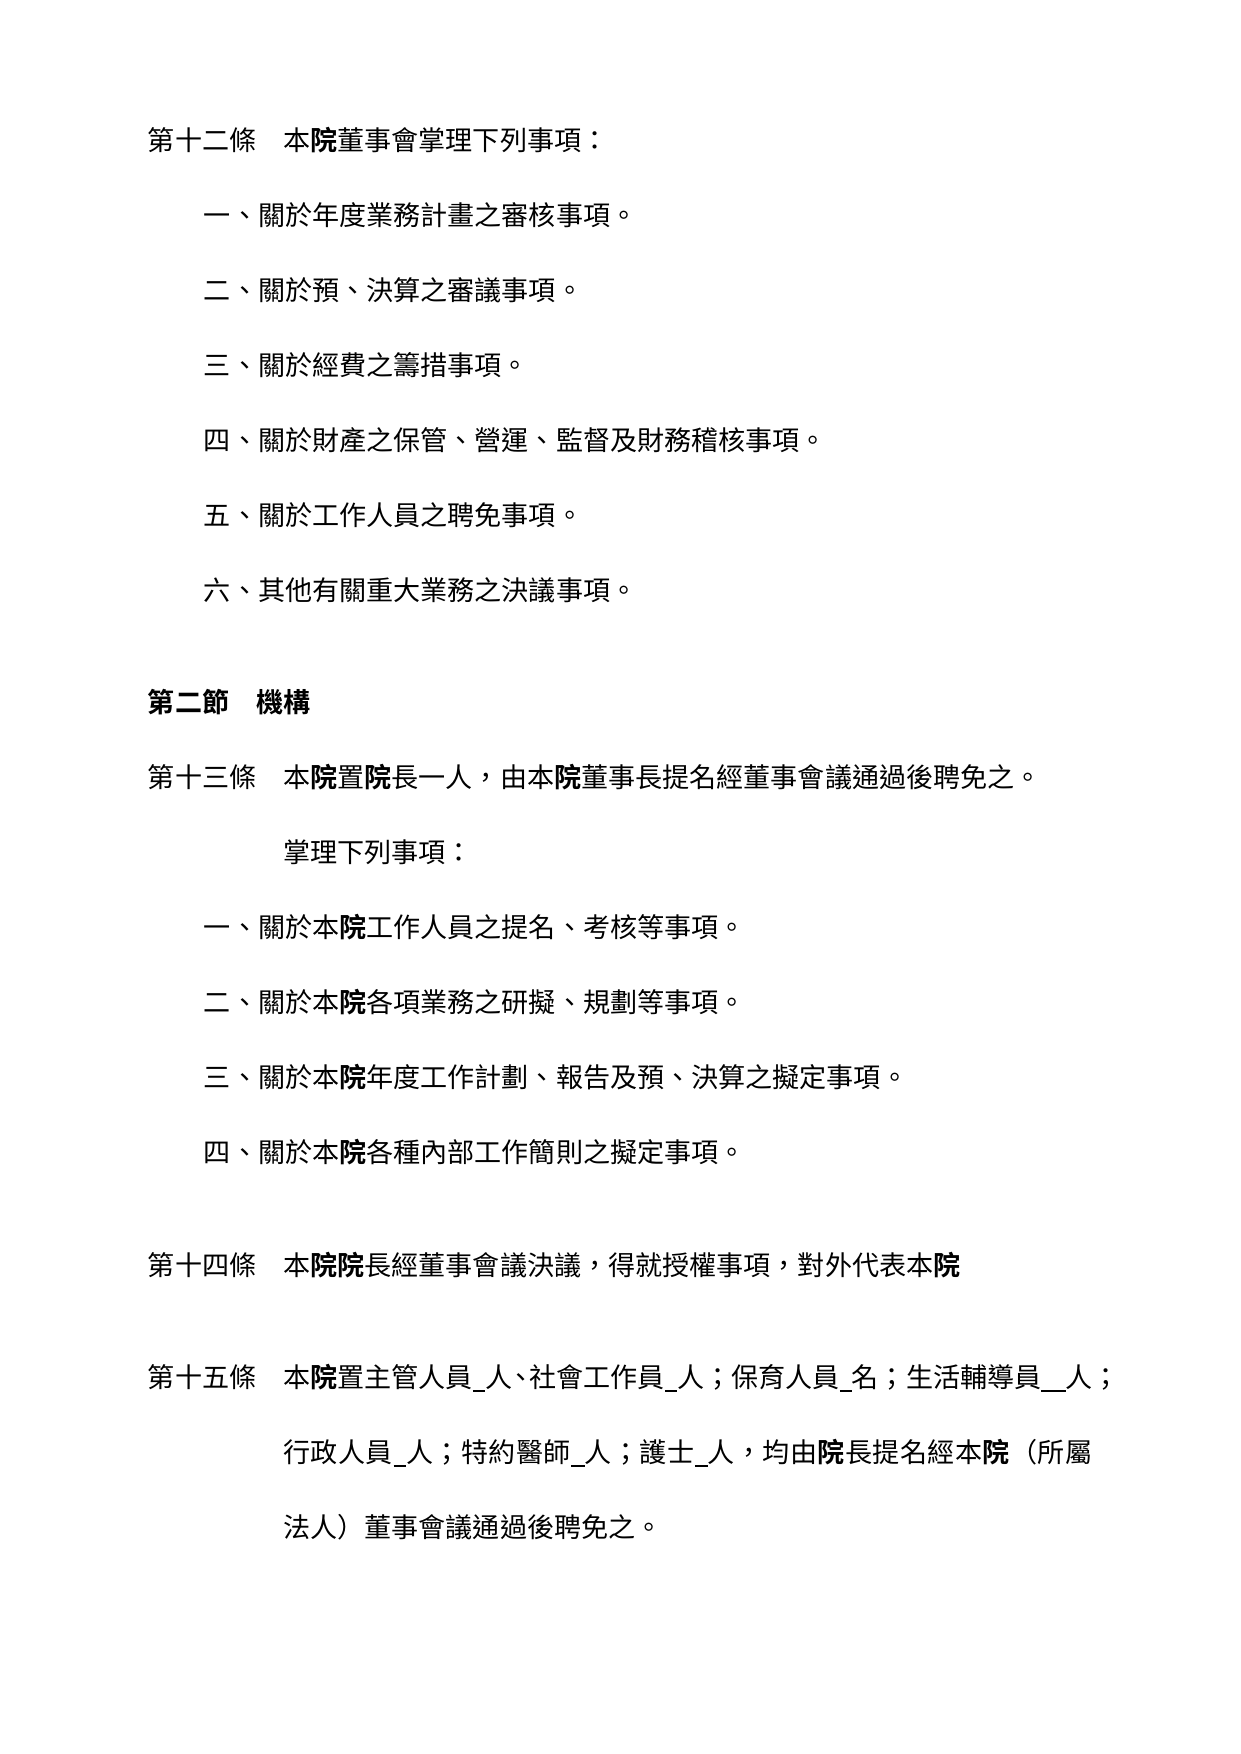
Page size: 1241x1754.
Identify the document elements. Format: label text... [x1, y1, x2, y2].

text 第二節 機構 [148, 663, 1092, 738]
text 三、關於經費之籌措事項。 [148, 326, 1092, 401]
text 二、關於預、決算之審議事項。 [148, 251, 1092, 326]
text 第十二條 本院董事會掌理下列事項： [148, 101, 1092, 176]
text 四、關於本院各種內部工作簡則之擬定事項。 [148, 1113, 1092, 1188]
text 一、關於本院工作人員之提名、考核等事項。 [148, 888, 1092, 963]
text 三、關於本院年度工作計劃、報告及預、決算之擬定事項。 [148, 1038, 1092, 1113]
text 一、關於年度業務計畫之審核事項。 [148, 176, 1092, 251]
text 掌理下列事項： [148, 813, 1092, 888]
text 二、關於本院各項業務之研擬、規劃等事項。 [148, 963, 1092, 1038]
text 六、其他有關重大業務之決議事項。 [148, 551, 1092, 626]
text 第十三條 本院置院長一人，由本院董事長提名經董事會議通過後聘免之。 [148, 738, 1092, 813]
text 第十五條 本院置主管人員 人、社會工作員 人；保育人員 名；生活輔導員 人；行政人員 人；特約醫師 人；護士 人，均由院長提名經本院（所屬法人）董事會議通過後聘免之。 [148, 1338, 1092, 1563]
text 四、關於財產之保管、營運、監督及財務稽核事項。 [148, 401, 1092, 476]
text 五、關於工作人員之聘免事項。 [148, 476, 1092, 551]
text 第十四條 本院院長經董事會議決議，得就授權事項，對外代表本院 [148, 1226, 1092, 1301]
